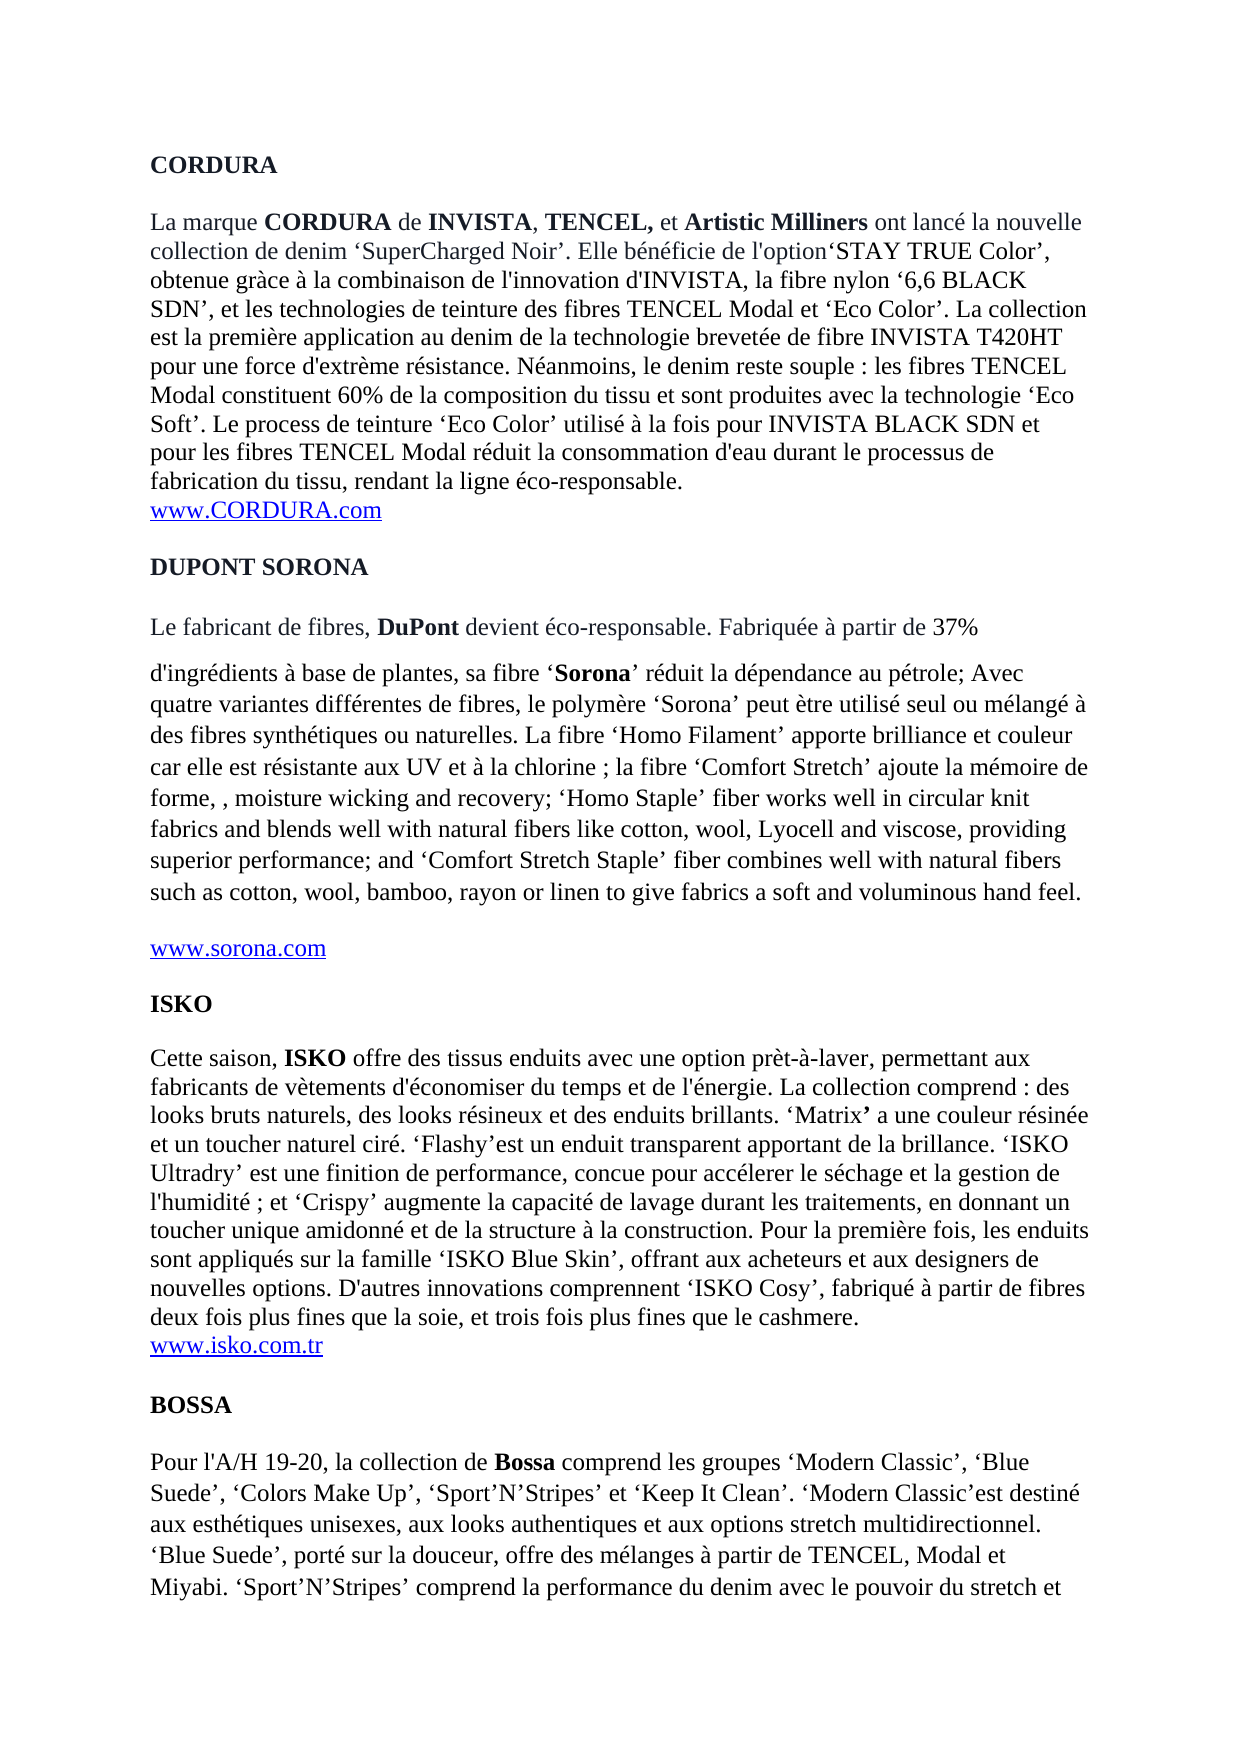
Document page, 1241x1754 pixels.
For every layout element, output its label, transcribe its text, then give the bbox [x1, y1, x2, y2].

text La marque CORDURA de INVISTA, TENCEL, et Artistic Milliners ont lancé la nouvelle collection de denim ‘SuperCharged Noir’. Elle bénéficie de l'option‘STAY TRUE Color’, obtenue gràce à la combinaison de l'innovation d'INVISTA, la fibre nylon ‘6,6 BLACK SDN’, et les technologies de teinture des fibres TENCEL Modal et ‘Eco Color’. La collection est la première application au denim de la technologie brevetée de fibre INVISTA T420HT pour une force d'extrème résistance. Néanmoins, le denim reste souple : les fibres TENCEL Modal constituent 60% de la composition du tissu et sont produites avec la technologie ‘Eco Soft’. Le process de teinture ‘Eco Color’ utilisé à la fois pour INVISTA BLACK SDN et pour les fibres TENCEL Modal réduit la consommation d'eau durant le processus de fabrication du tissu, rendant la ligne éco-responsable. [150, 207, 1090, 495]
text www.CORDURA.com [150, 495, 1090, 524]
text Le fabricant de fibres, DuPont devient éco-responsable. Fabriquée à partir de 37% d'ingrédients à base de plantes, sa fibre ‘Sorona’ réduit la dépendance au pétrole; Avec quatre variantes différentes de fibres, le polymère ‘Sorona’ peut ètre utilisé seul ou mélangé à des fibres synthétiques ou naturelles. La fibre ‘Homo Filament’ apporte brilliance et couleur car elle est résistante aux UV et à la chlorine ; la fibre ‘Comfort Stretch’ ajoute la mémoire de forme, , moisture wicking and recovery; ‘Homo Staple’ fiber works well in circular knit fabrics and blends well with natural fibers like cotton, wool, Lyocell and viscose, providing superior performance; and ‘Comfort Stretch Staple’ fiber combines well with natural fibers such as cotton, wool, bamboo, rayon or linen to give fabrics a soft and voluminous hand feel. [150, 610, 1090, 905]
text DUPONT SORONA [150, 552, 1090, 581]
text www.sorona.com [150, 930, 1090, 962]
text CORDURA [150, 150, 1090, 179]
text BOSSA [150, 1388, 1090, 1419]
text Pour l'A/H 19-20, la collection de Bossa comprend les groupes ‘Modern Classic’, ‘Blue Suede’, ‘Colors Make Up’, ‘Sport’N’Stripes’ et ‘Keep It Clean’. ‘Modern Classic’est destiné aux esthétiques unisexes, aux looks authentiques et aux options stretch multidirectionnel. ‘Blue Suede’, porté sur la douceur, offre des mélanges à partir de TENCEL, Modal et Miyabi. ‘Sport’N’Stripes’ comprend la performance du denim avec le pouvoir du stretch et [150, 1444, 1090, 1600]
text Cette saison, ISKO offre des tissus enduits avec une option prèt-à-laver, permettant aux fabricants de vètements d'économiser du temps et de l'énergie. La collection comprend : des looks bruts naturels, des looks résineux et des enduits brillants. ‘Matrix’ a une couleur résinée et un toucher naturel ciré. ‘Flashy’est un enduit transparent apportant de la brillance. ‘ISKO Ultradry’ est une finition de performance, concue pour accélerer le séchage et la gestion de l'humidité ; et ‘Crispy’ augmente la capacité de lavage durant les traitements, en donnant un toucher unique amidonné et de la structure à la construction. Pour la première fois, les enduits sont appliqués sur la famille ‘ISKO Blue Skin’, offrant aux acheteurs et aux designers de nouvelles options. D'autres innovations comprennent ‘ISKO Cosy’, fabriqué à partir de fibres deux fois plus fines que la soie, et trois fois plus fines que le cashmere. [150, 1043, 1090, 1330]
text www.isko.com.tr [150, 1330, 1090, 1359]
text ISKO [150, 987, 1090, 1018]
